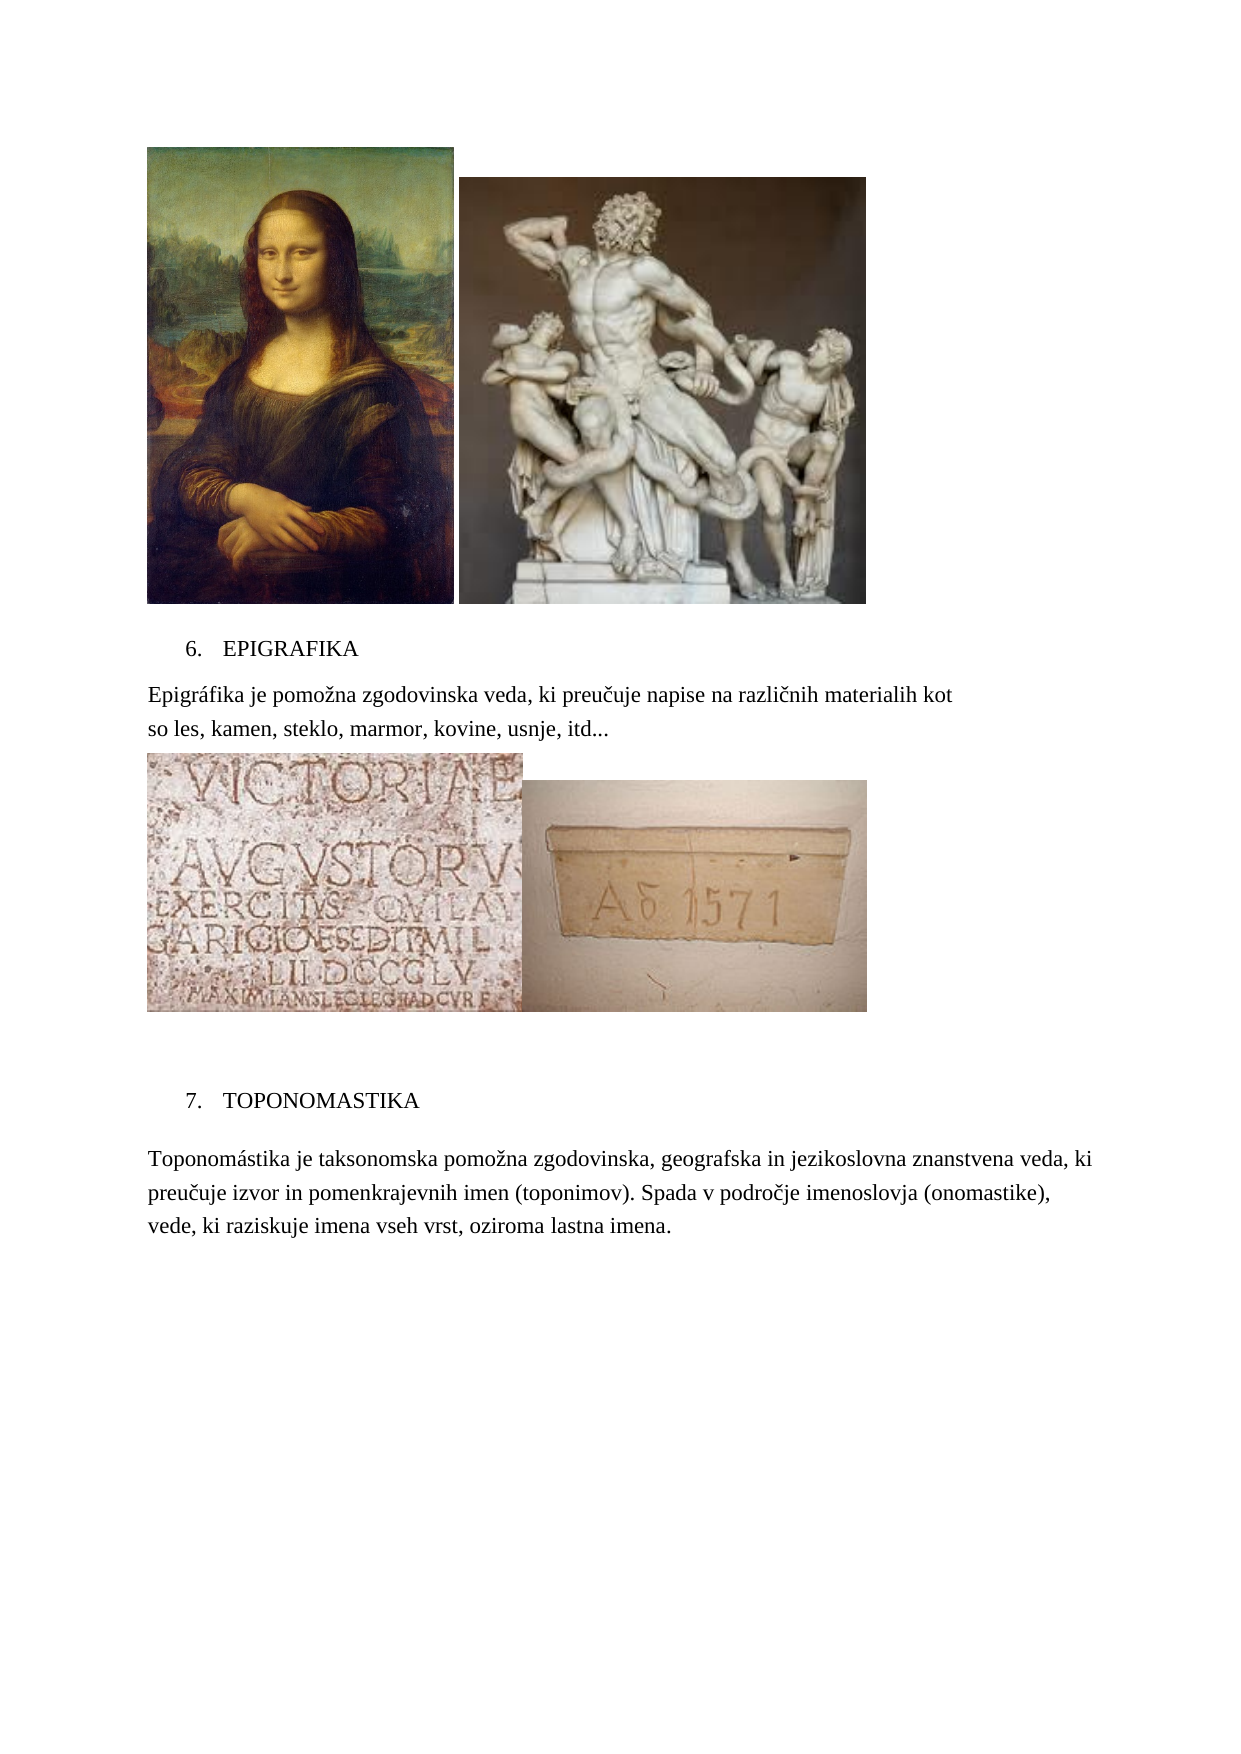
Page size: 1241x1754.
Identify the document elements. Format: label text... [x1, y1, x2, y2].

text Epigráfika je pomožna zgodovinska veda, ki preučuje napise na različnih materialih kot so les, kamen, steklo, marmor, kovine, usnje, itd... [148, 674, 1093, 741]
list EPIGRAFIKA [185, 628, 1093, 662]
text Toponomástika je taksonomska pomožna zgodovinska, geografska in jezikoslovna znanstvena veda, ki preučuje izvor in pomenkrajevnih imen (toponimov). Spada v področje imenoslovja (onomastike), vede, ki raziskuje imena vseh vrst, oziroma lastna imena. [148, 1138, 1093, 1239]
picture [459, 177, 866, 604]
picture [147, 753, 867, 1012]
picture [147, 147, 454, 604]
list TOPONOMASTIKA [185, 1087, 1093, 1114]
